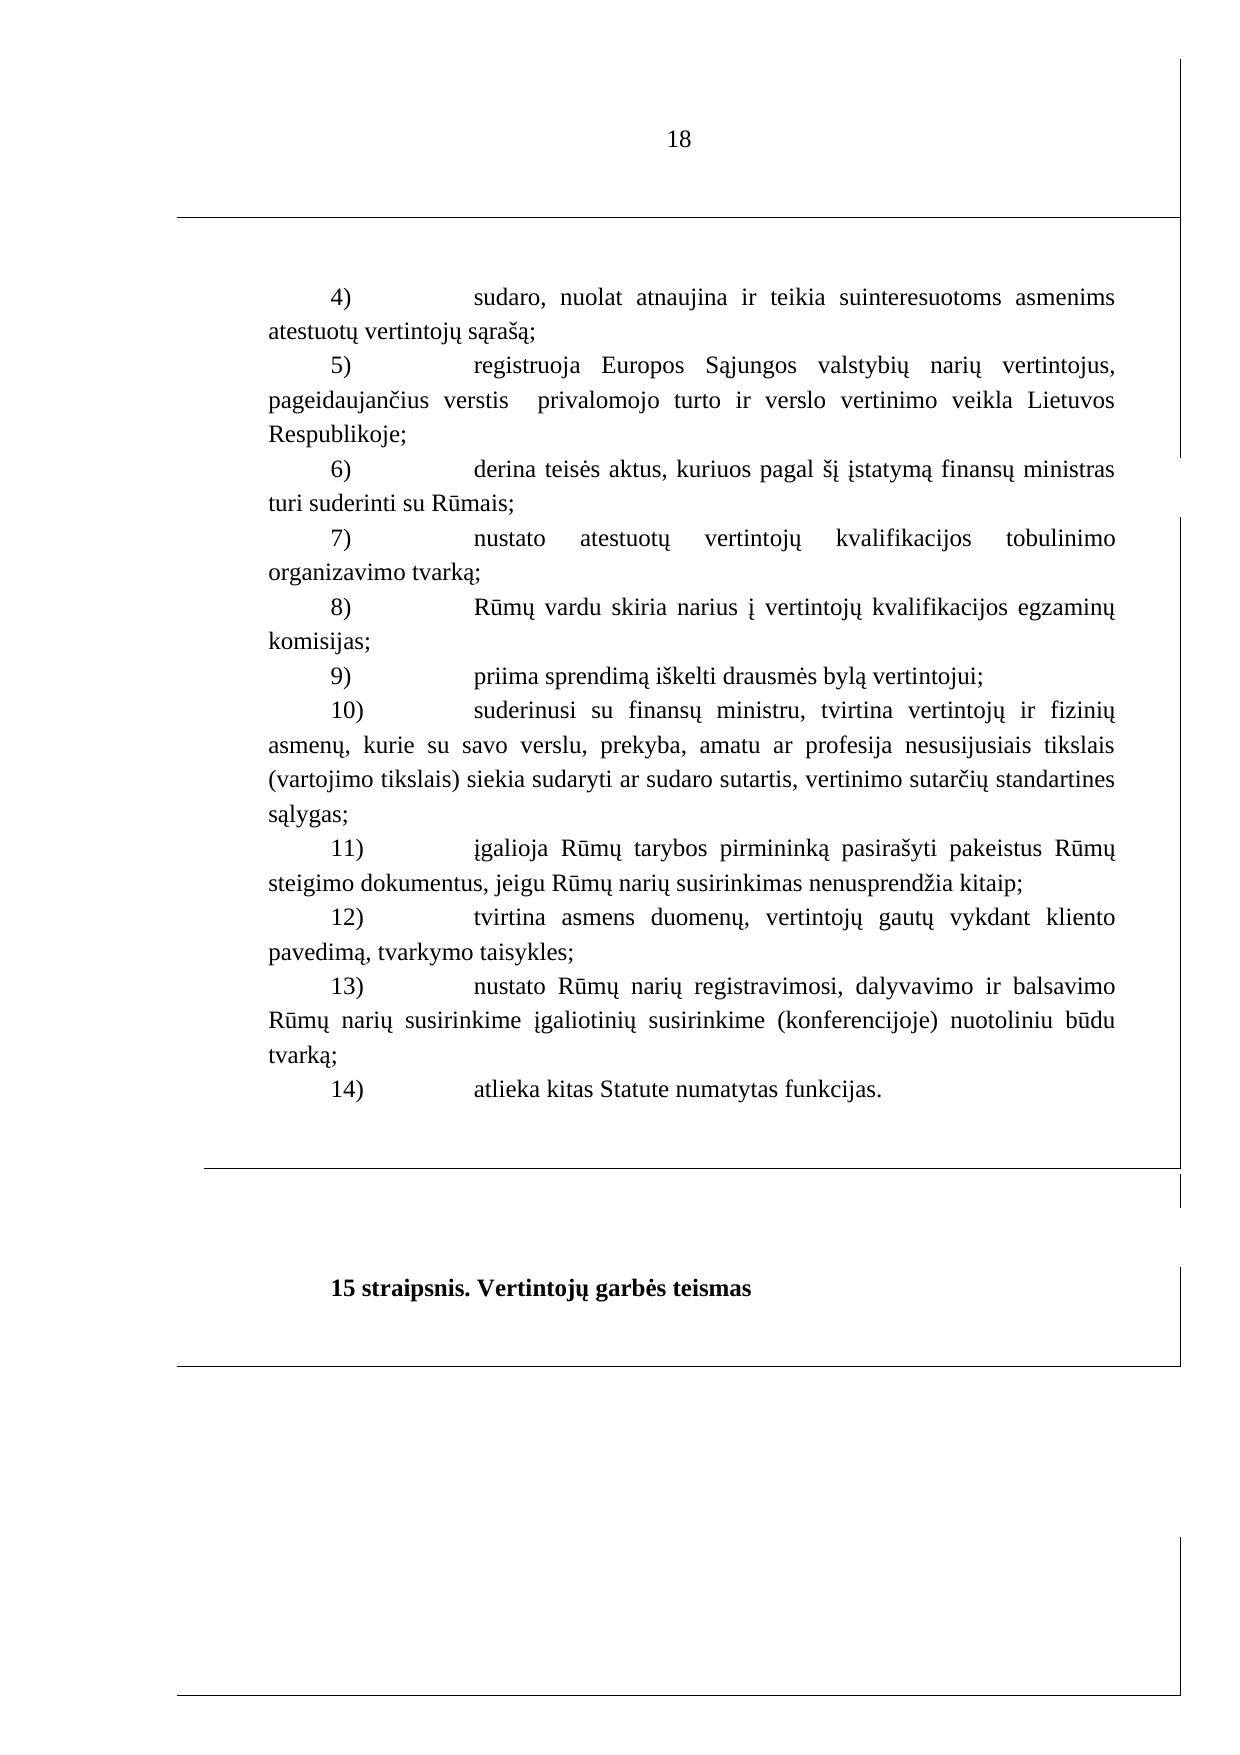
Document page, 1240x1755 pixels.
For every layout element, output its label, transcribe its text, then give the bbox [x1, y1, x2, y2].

text 5) registruoja Europos Sąjungos valstybių narių vertintojus, pageidaujančius verstis privalomojo turto ir verslo vertinimo veikla Lietuvos Respublikoje; [203, 286, 1181, 389]
text 12) tvirtina asmens duomenų, vertintojų gautų vykdant kliento pavedimą, tvarkymo taisykles; [203, 838, 1181, 907]
text 9) priima sprendimą iškelti drausmės bylą vertintojui; [203, 596, 1181, 631]
text 11) įgalioja Rūmų tarybos pirmininką pasirašyti pakeistus Rūmų steigimo dokumentus, jeigu Rūmų narių susirinkimas nenusprendžia kitaip; [203, 769, 1181, 838]
text 8) Rūmų vardu skiria narius į vertintojų kvalifikacijos egzaminų komisijas; [203, 527, 1181, 596]
text 14) atlieka kitas Statute numatytas funkcijas. [203, 1010, 1181, 1168]
text 15 straipsnis. Vertintojų garbės teismas [177, 1208, 1181, 1366]
text 6) derina teisės aktus, kuriuos pagal šį įstatymą finansų ministras turi suderinti su Rūmais; [203, 389, 1181, 458]
text 13) nustato Rūmų narių registravimosi, dalyvavimo ir balsavimo Rūmų narių susirinkime įgaliotinių susirinkime (konferencijoje) nuotoliniu būdu tvarką; [203, 907, 1181, 1010]
text 4) sudaro, nuolat atnaujina ir teikia suinteresuotoms asmenims atestuotų vertintojų sąrašą; [203, 217, 1180, 286]
text 7) nustato atestuotų vertintojų kvalifikacijos tobulinimo organizavimo tvarką; [203, 458, 1181, 527]
text 10) suderinusi su finansų ministru, tvirtina vertintojų ir fizinių asmenų, kurie su savo verslu, prekyba, amatu ar profesija nesusijusiais tikslais (vartojimo tikslais) siekia sudaryti ar sudaro sutartis, vertinimo sutarčių standartines sąlygas; [203, 631, 1181, 769]
